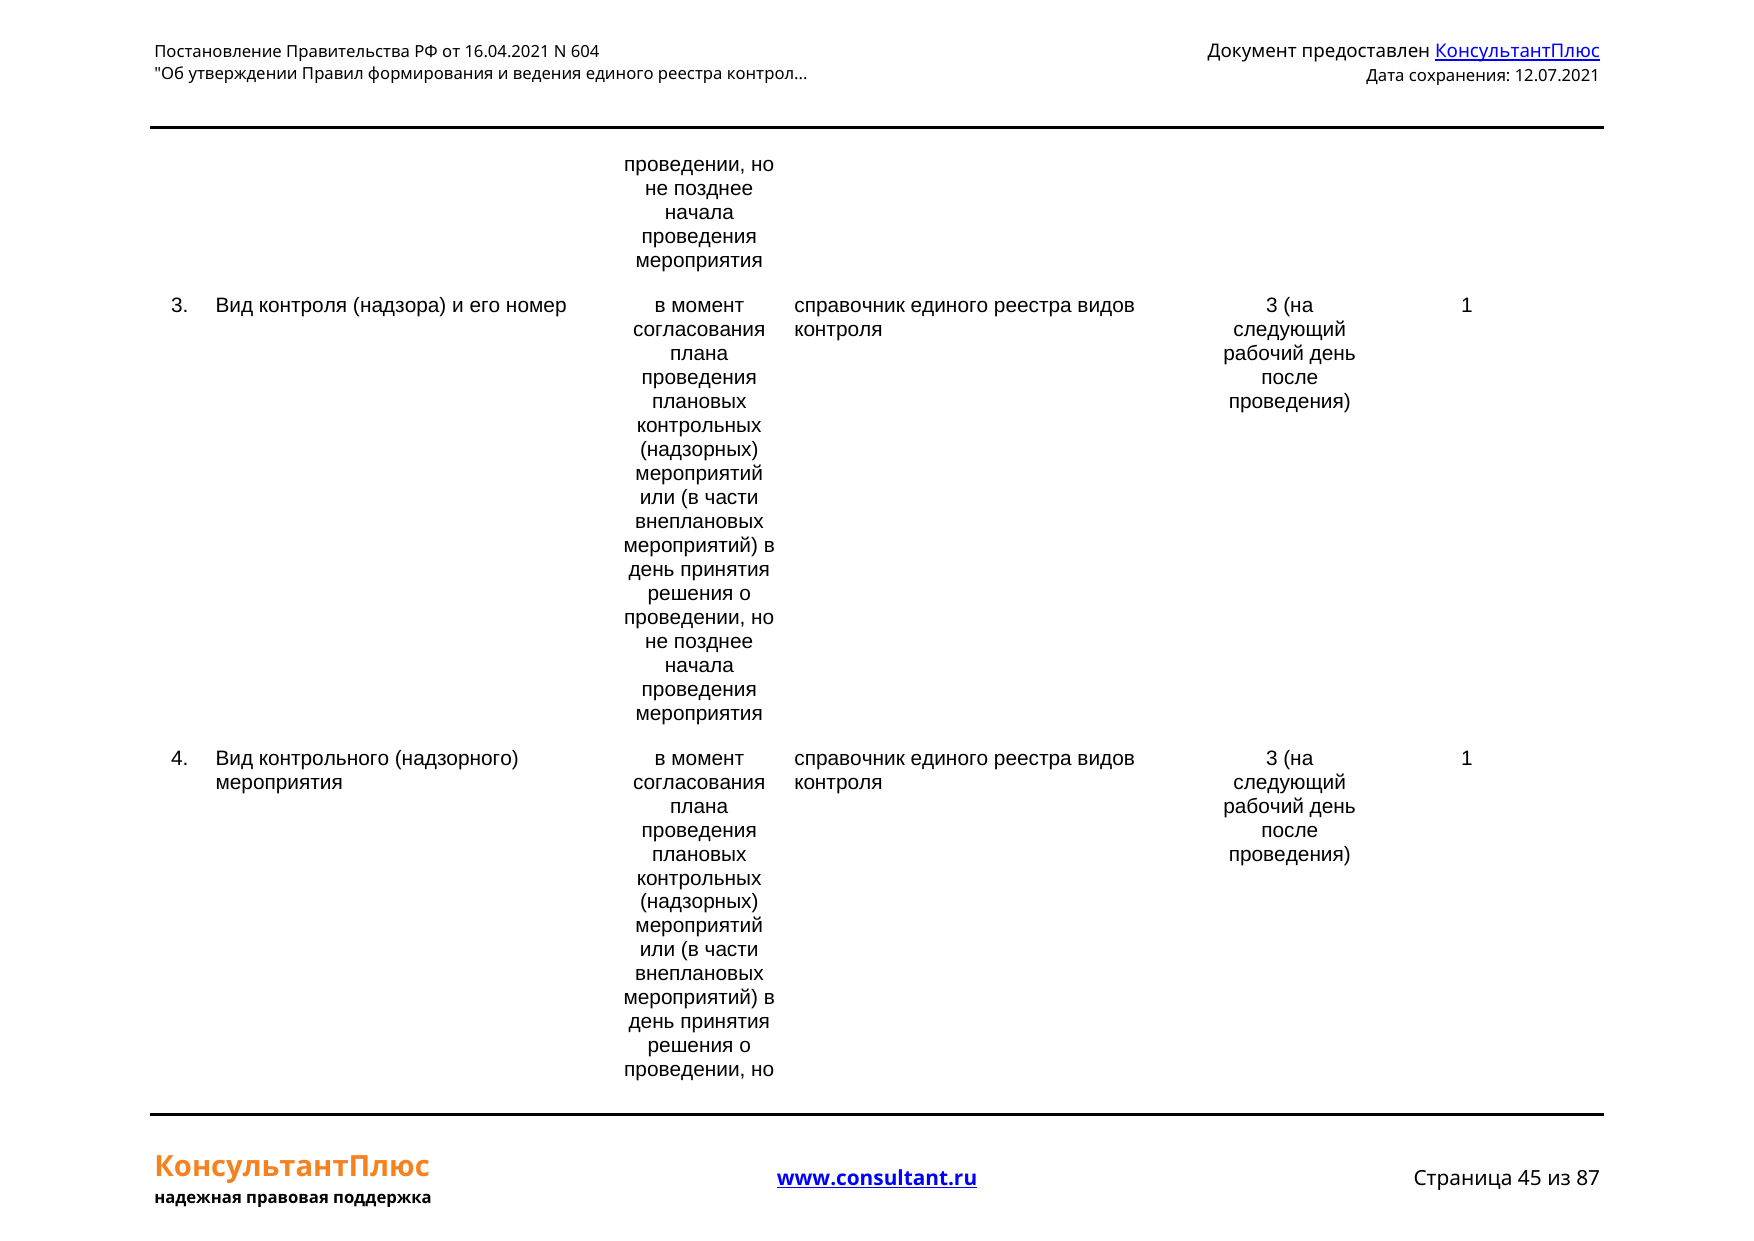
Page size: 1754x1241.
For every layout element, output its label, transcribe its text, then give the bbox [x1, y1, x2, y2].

table_cell [150, 141, 209, 282]
table_cell [1201, 141, 1378, 282]
table_cell 3 (на следующий рабочий день после проведения) [1201, 735, 1378, 1092]
table_cell Вид контрольного (надзорного) мероприятия [209, 735, 611, 1092]
table_cell в момент согласования плана проведения плановых контрольных (надзорных) мероприятий или (в части внеплановых мероприятий) в день принятия решения о проведении, но [611, 735, 788, 1092]
table_cell [1378, 141, 1555, 282]
table_cell [209, 141, 611, 282]
table_cell в момент согласования плана проведения плановых контрольных (надзорных) мероприятий или (в части внеплановых мероприятий) в день принятия решения о проведении, но не позднее начала проведения мероприятия [611, 283, 788, 735]
table_cell Вид контроля (надзора) и его номер [209, 283, 611, 735]
table_cell справочник единого реестра видов контроля [788, 735, 1201, 1092]
table_cell 3. [150, 283, 209, 735]
table_cell справочник единого реестра видов контроля [788, 283, 1201, 735]
table_cell 4. [150, 735, 209, 1092]
table_cell проведении, но не позднее начала проведения мероприятия [611, 141, 788, 282]
table_cell 1 [1378, 735, 1555, 1092]
table_cell 3 (на следующий рабочий день после проведения) [1201, 283, 1378, 735]
table_cell [788, 141, 1201, 282]
table_cell 1 [1378, 283, 1555, 735]
